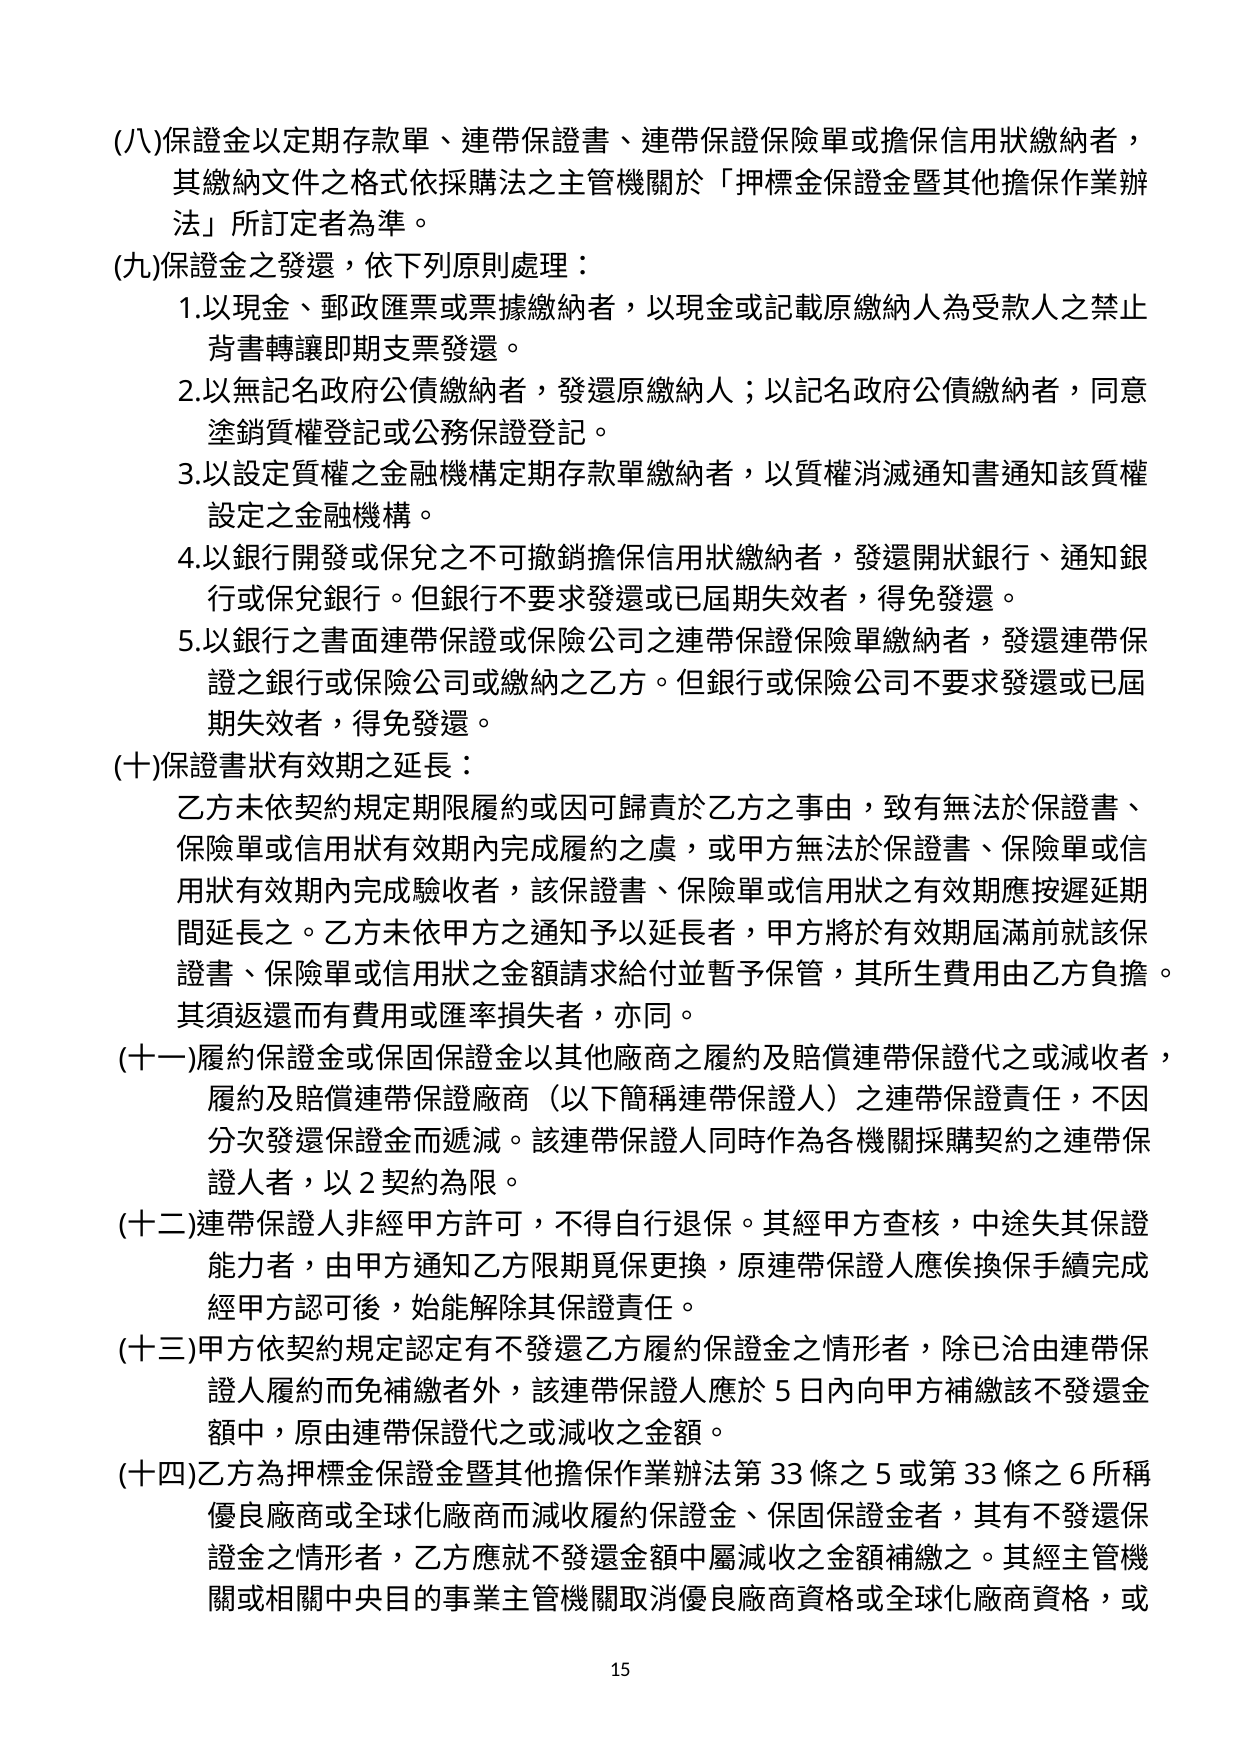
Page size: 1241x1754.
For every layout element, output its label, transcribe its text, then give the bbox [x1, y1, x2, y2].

text (九)保證金之發還，依下列原則處理： [114, 243, 1152, 285]
text 1.以現金、郵政匯票或票據繳納者，以現金或記載原繳納人為受款人之禁止背書轉讓即期支票發還。 [177, 285, 1149, 368]
text (十一)履約保證金或保固保證金以其他廠商之履約及賠償連帶保證代之或減收者，履約及賠償連帶保證廠商（以下簡稱連帶保證人）之連帶保證責任，不因分次發還保證金而遞減。該連帶保證人同時作為各機關採購契約之連帶保證人者，以2契約為限。 [118, 1035, 1152, 1201]
text (十)保證書狀有效期之延長： [114, 743, 1152, 785]
text (十四)乙方為押標金保證金暨其他擔保作業辦法第33條之5或第33條之6所稱優良廠商或全球化廠商而減收履約保證金、保固保證金者，其有不發還保證金之情形者，乙方應就不發還金額中屬減收之金額補繳之。其經主管機關或相關中央目的事業主管機關取消優良廠商資格或全球化廠商資格，或 [118, 1451, 1152, 1618]
text 乙方未依契約規定期限履約或因可歸責於乙方之事由，致有無法於保證書、保險單或信用狀有效期內完成履約之虞，或甲方無法於保證書、保險單或信用狀有效期內完成驗收者，該保證書、保險單或信用狀之有效期應按遲延期間延長之。乙方未依甲方之通知予以延長者，甲方將於有效期屆滿前就該保證書、保險單或信用狀之金額請求給付並暫予保管，其所生費用由乙方負擔。其須返還而有費用或匯率損失者，亦同。 [176, 785, 1152, 1035]
text (八)保證金以定期存款單、連帶保證書、連帶保證保險單或擔保信用狀繳納者，其繳納文件之格式依採購法之主管機關於「押標金保證金暨其他擔保作業辦法」所訂定者為準。 [114, 118, 1152, 243]
text 4.以銀行開發或保兌之不可撤銷擔保信用狀繳納者，發還開狀銀行、通知銀行或保兌銀行。但銀行不要求發還或已屆期失效者，得免發還。 [177, 535, 1149, 618]
text (十三)甲方依契約規定認定有不發還乙方履約保證金之情形者，除已洽由連帶保證人履約而免補繳者外，該連帶保證人應於5日內向甲方補繳該不發還金額中，原由連帶保證代之或減收之金額。 [118, 1326, 1152, 1451]
text 3.以設定質權之金融機構定期存款單繳納者，以質權消滅通知書通知該質權設定之金融機構。 [177, 451, 1149, 535]
text (十二)連帶保證人非經甲方許可，不得自行退保。其經甲方查核，中途失其保證能力者，由甲方通知乙方限期覓保更換，原連帶保證人應俟換保手續完成經甲方認可後，始能解除其保證責任。 [118, 1201, 1152, 1326]
text 5.以銀行之書面連帶保證或保險公司之連帶保證保險單繳納者，發還連帶保證之銀行或保險公司或繳納之乙方。但銀行或保險公司不要求發還或已屆期失效者，得免發還。 [177, 618, 1149, 743]
text 2.以無記名政府公債繳納者，發還原繳納人；以記名政府公債繳納者，同意塗銷質權登記或公務保證登記。 [177, 368, 1149, 451]
